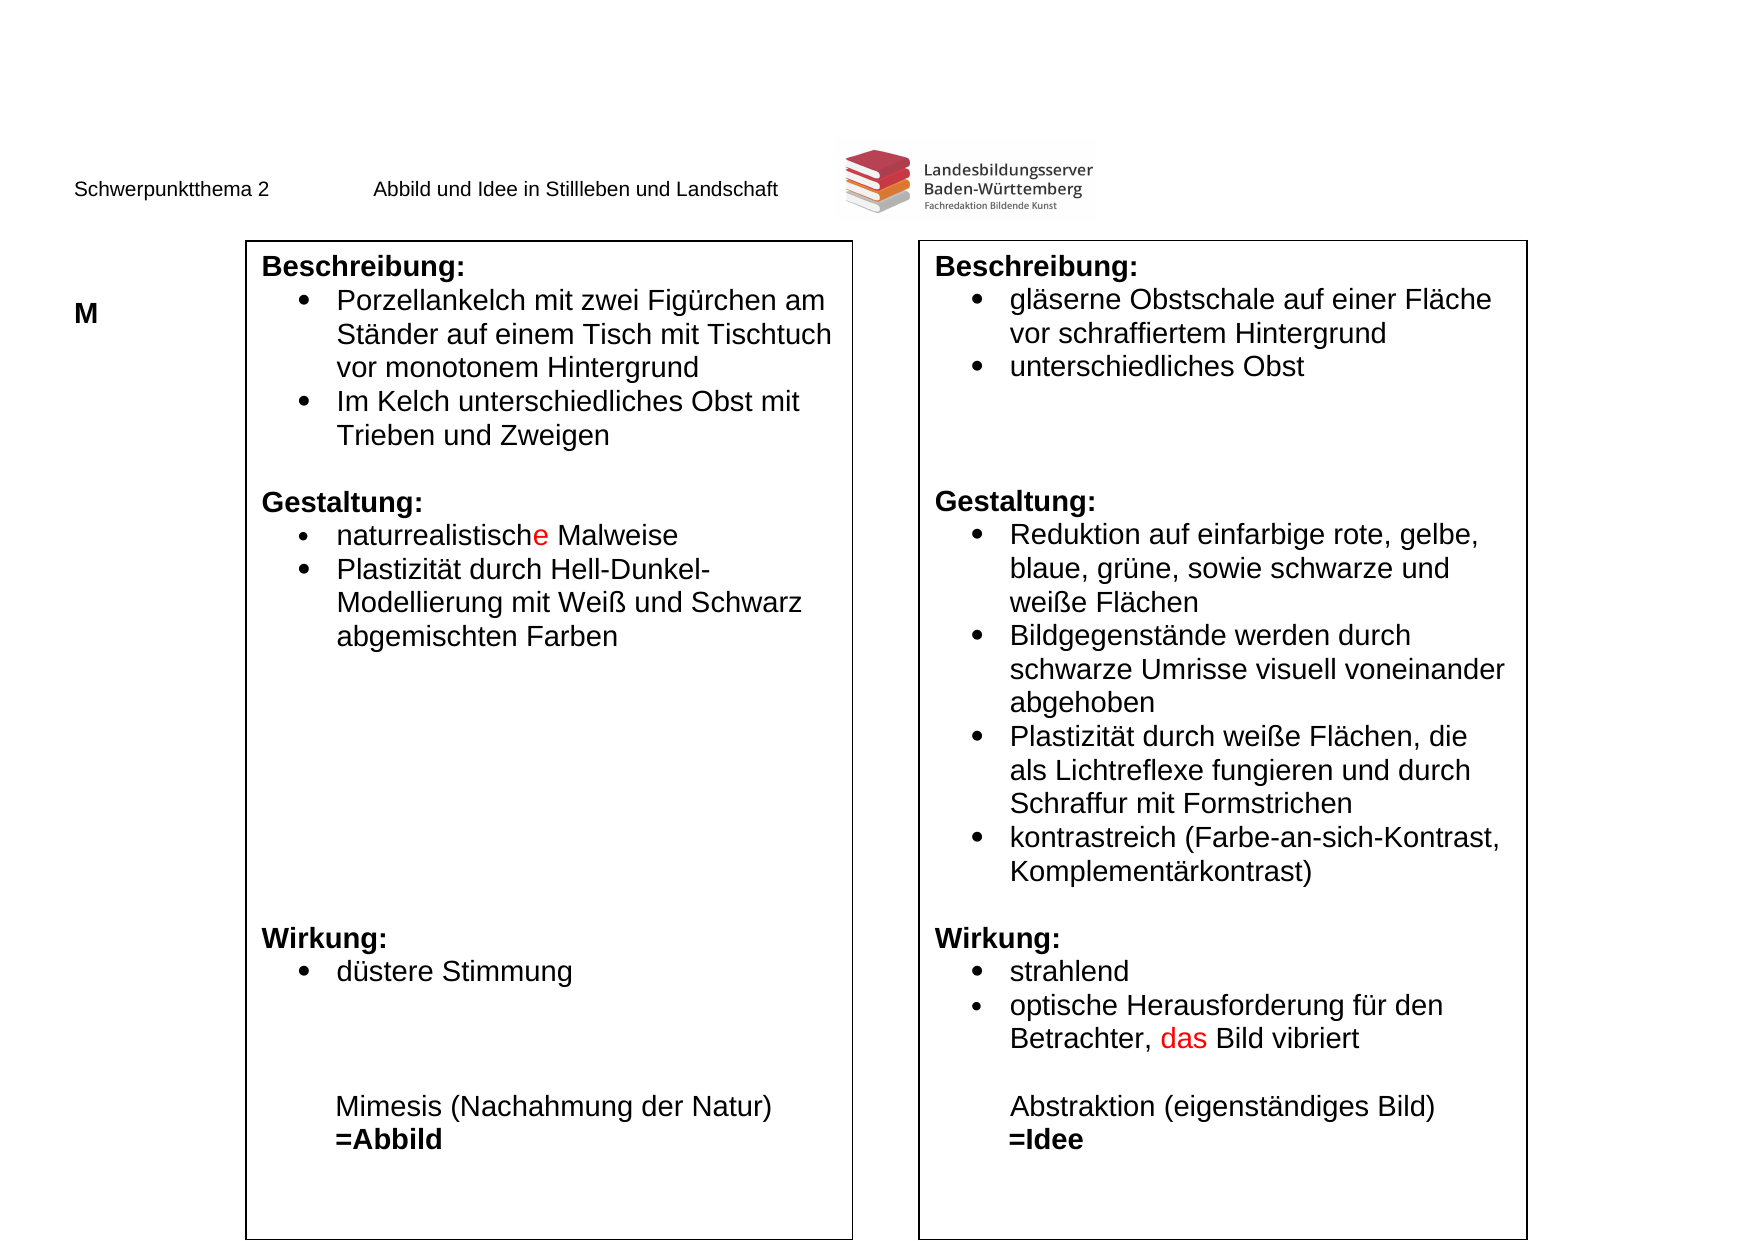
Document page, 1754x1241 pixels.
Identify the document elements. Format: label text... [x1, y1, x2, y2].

text =Idee [934, 1122, 1511, 1156]
list Im Kelch unterschiedliches Obst mit Trieben und Zweigen [299, 384, 837, 451]
text Mimesis (Nachahmung der Natur) [261, 1089, 837, 1122]
list Reduktion auf einfarbige rote, gelbe, blaue, grüne, sowie schwarze und weiße Flächen [972, 517, 1511, 618]
text [1528, 296, 1606, 330]
list gläserne Obstschale auf einer Fläche vor schraffiertem Hintergrund [972, 282, 1511, 349]
text Wirkung: [261, 921, 837, 954]
text [853, 296, 918, 330]
text Beschreibung: [261, 249, 837, 283]
text Gestaltung: [261, 485, 837, 518]
text Wirkung: [934, 921, 1511, 954]
list naturrealistische Malweise [299, 518, 837, 552]
text Beschreibung: [934, 248, 1511, 282]
text [247, 242, 852, 1239]
list strahlend [972, 954, 1511, 988]
list Plastizität durch Hell-Dunkel-Modellierung mit Weiß und Schwarz abgemischten Farben [299, 552, 837, 653]
list optische Herausforderung für den Betrachter, das Bild vibriert [972, 988, 1511, 1055]
text M [74, 296, 245, 330]
text =Abbild [261, 1122, 837, 1156]
list Bildgegenstände werden durch schwarze Umrisse visuell voneinander abgehoben [972, 618, 1511, 719]
list kontrastreich (Farbe-an-sich-Kontrast, Komplementärkontrast) [972, 820, 1511, 887]
list Plastizität durch weiße Flächen, die als Lichtreflexe fungieren und durch Schraffur mit Formstrichen [972, 719, 1511, 820]
text ­Abstraktion (eigenständiges Bild) [934, 1088, 1511, 1122]
list Porzellankelch mit zwei Figürchen am Ständer auf einem Tisch mit Tischtuch vor monotonem Hintergrund [299, 283, 837, 384]
text [920, 241, 1526, 1239]
text Gestaltung: [934, 484, 1511, 517]
list unterschiedliches Obst [972, 349, 1511, 383]
list düstere Stimmung [299, 954, 837, 988]
